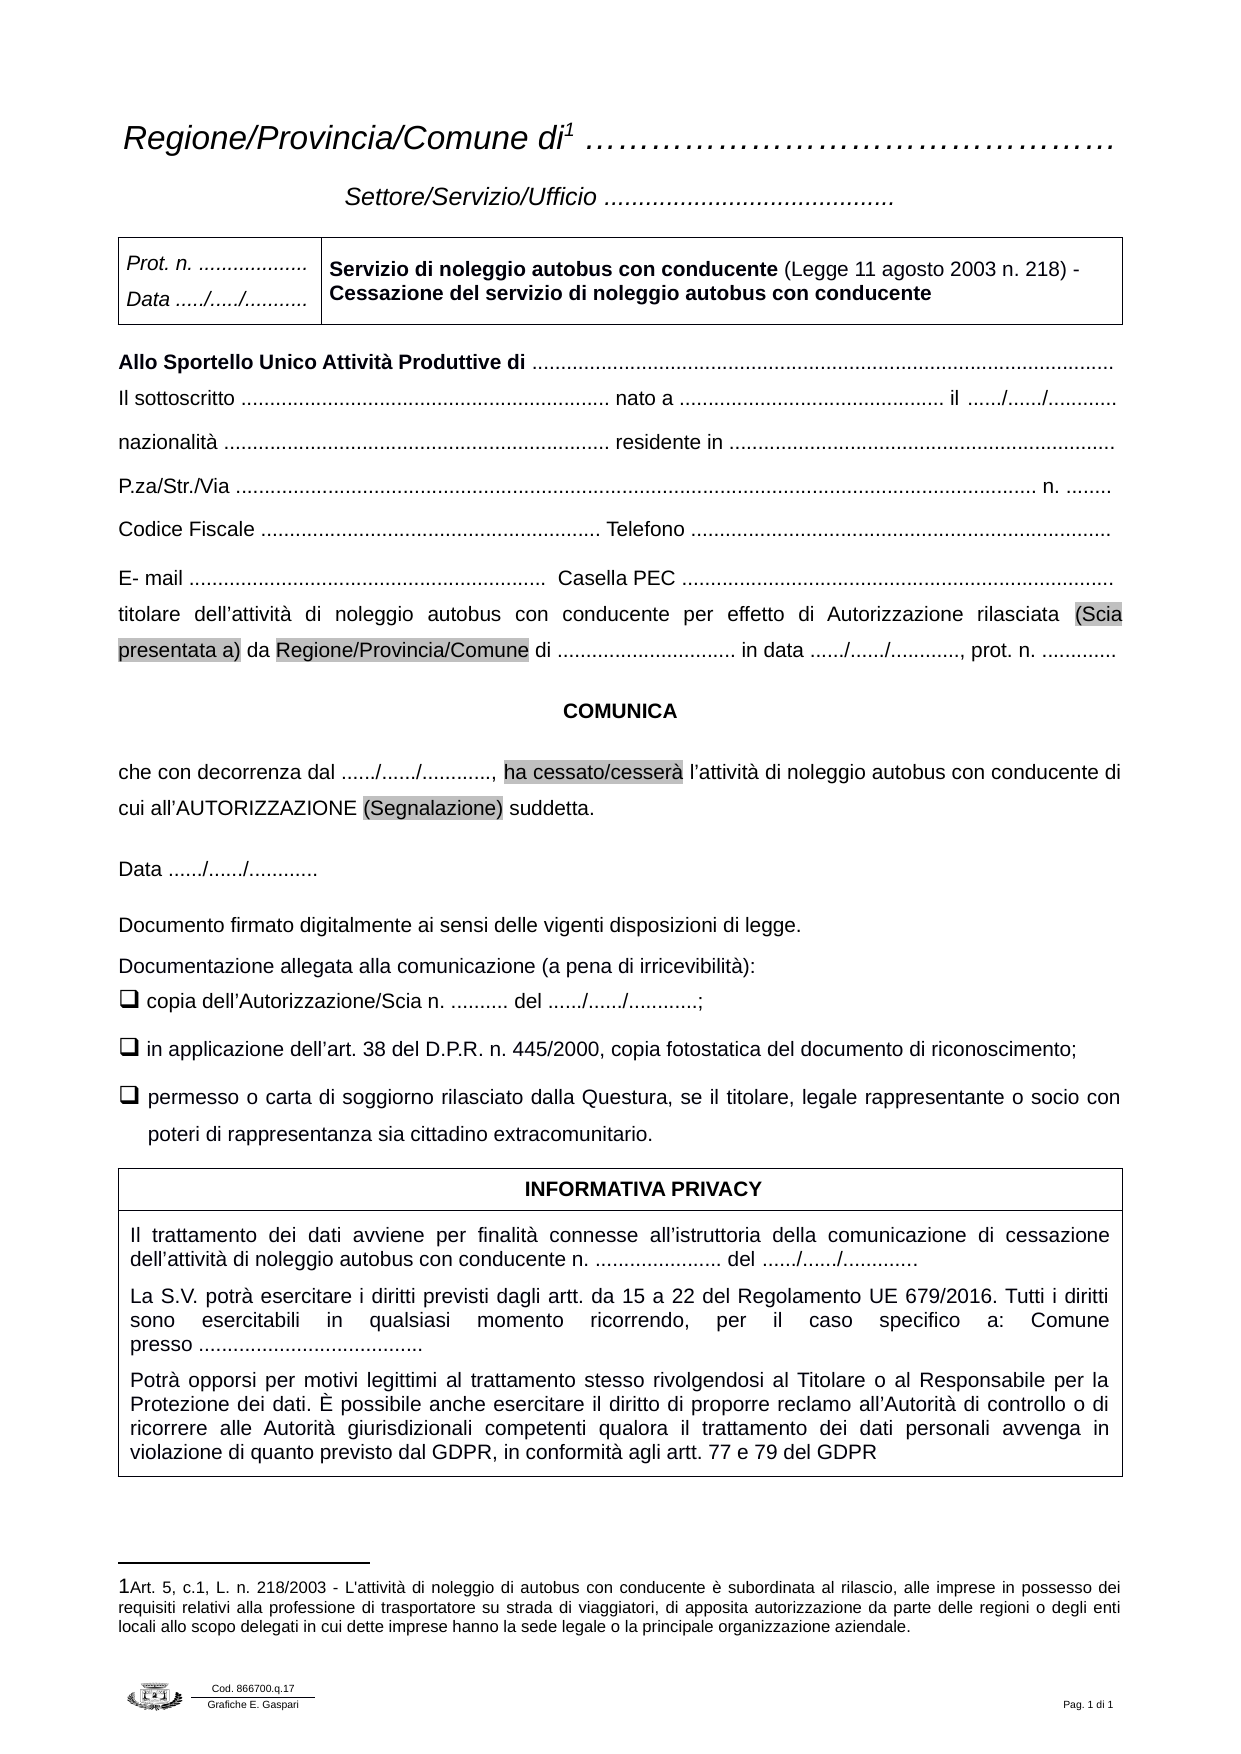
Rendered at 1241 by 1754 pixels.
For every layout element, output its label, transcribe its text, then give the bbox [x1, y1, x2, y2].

text P.za/Str./Via ........................................................................................................................................... n. ........ [118, 473, 1122, 497]
text che con decorrenza dal ....../....../............, ha cessato/cesserà l’attività di noleggio autobus con conducente di cui all’AUTORIZZAZIONE (Segnalazione) suddetta. [118, 760, 1122, 820]
text Settore/Servizio/Ufficio .......................................... [118, 182, 1122, 210]
text nazionalità ................................................................... residente in ................................................................... [118, 430, 1122, 454]
text Codice Fiscale ........................................................... Telefono ......................................................................... [118, 517, 1122, 541]
subtitle  copia dell’Autorizzazione/Scia n. .......... del ....../....../............; [118, 989, 1122, 1014]
table_cell Il trattamento dei dati avviene per finalità connesse all’istruttoria della comunicazione di cessazione dell’attività di noleggio autobus con conducente n. ...................... del ....../....../............. La S.V. potrà esercitare i diritti previsti dagli artt. da 15 a 22 del Regolamento UE 679/2016. Tutti i diritti sono esercitabili in qualsiasi momento ricorrendo, per il caso specifico a: Comune presso ....................................... Potrà opporsi per motivi legittimi al trattamento stesso rivolgendosi al Titolare o al Responsabile per la Protezione dei dati. È possibile anche esercitare il diritto di proporre reclamo all’Autorità di controllo o di ricorrere alle Autorità giurisdizionali competenti qualora il trattamento dei dati personali avvenga in violazione di quanto previsto dal GDPR, in conformità agli artt. 77 e 79 del GDPR [119, 1211, 1122, 1476]
text Documentazione allegata alla comunicazione (a pena di irricevibilità): [118, 954, 1122, 978]
table_header Servizio di noleggio autobus con conducente (Legge 11 agosto 2003 n. 218) - Cessazione del servizio di noleggio autobus con conducente [322, 238, 1122, 324]
subtitle  permesso o carta di soggiorno rilasciato dalla Questura, se il titolare, legale rappresentante o socio con poteri di rappresentanza sia cittadino extracomunitario. [118, 1084, 1122, 1146]
text E- mail .............................................................. Casella PEC ........................................................................... [118, 566, 1122, 589]
text Data ....../....../............ [118, 857, 1122, 881]
text Il sottoscritto ................................................................ nato a .............................................. il ....../....../............ [118, 386, 1122, 410]
text Regione/Provincia/Comune di ………………………………………… [118, 118, 1122, 157]
subtitle  in applicazione dell’art. 38 del D.P.R. n. 445/2000, copia fotostatica del documento di riconoscimento; [118, 1037, 1122, 1062]
table_header INFORMATIVA PRIVACY [119, 1169, 1122, 1209]
text Art. 5, c.1, L. n. 218/2003 - L'attività di noleggio di autobus con conducente è subordinata al rilascio, alle imprese in possesso dei requisiti relativi alla professione di trasportatore su strada di viaggiatori, di apposita autorizzazione da parte delle regioni o degli enti locali allo scopo delegati in cui dette imprese hanno la sede legale o la principale organizzazione aziendale. [118, 1573, 1122, 1636]
text titolare dell’attività di noleggio autobus con conducente per effetto di Autorizzazione rilasciata (Scia presentata a) da Regione/Provincia/Comune di ............................... in data ....../....../............, prot. n. ............. [118, 602, 1122, 662]
text Documento firmato digitalmente ai sensi delle vigenti disposizioni di legge. [118, 913, 1122, 937]
text COMUNICA [118, 699, 1122, 723]
table_header Prot. n. ................... Data ...../...../........... [119, 238, 321, 324]
text Allo Sportello Unico Attività Produttive di ..................................................................................................... [118, 350, 1122, 374]
